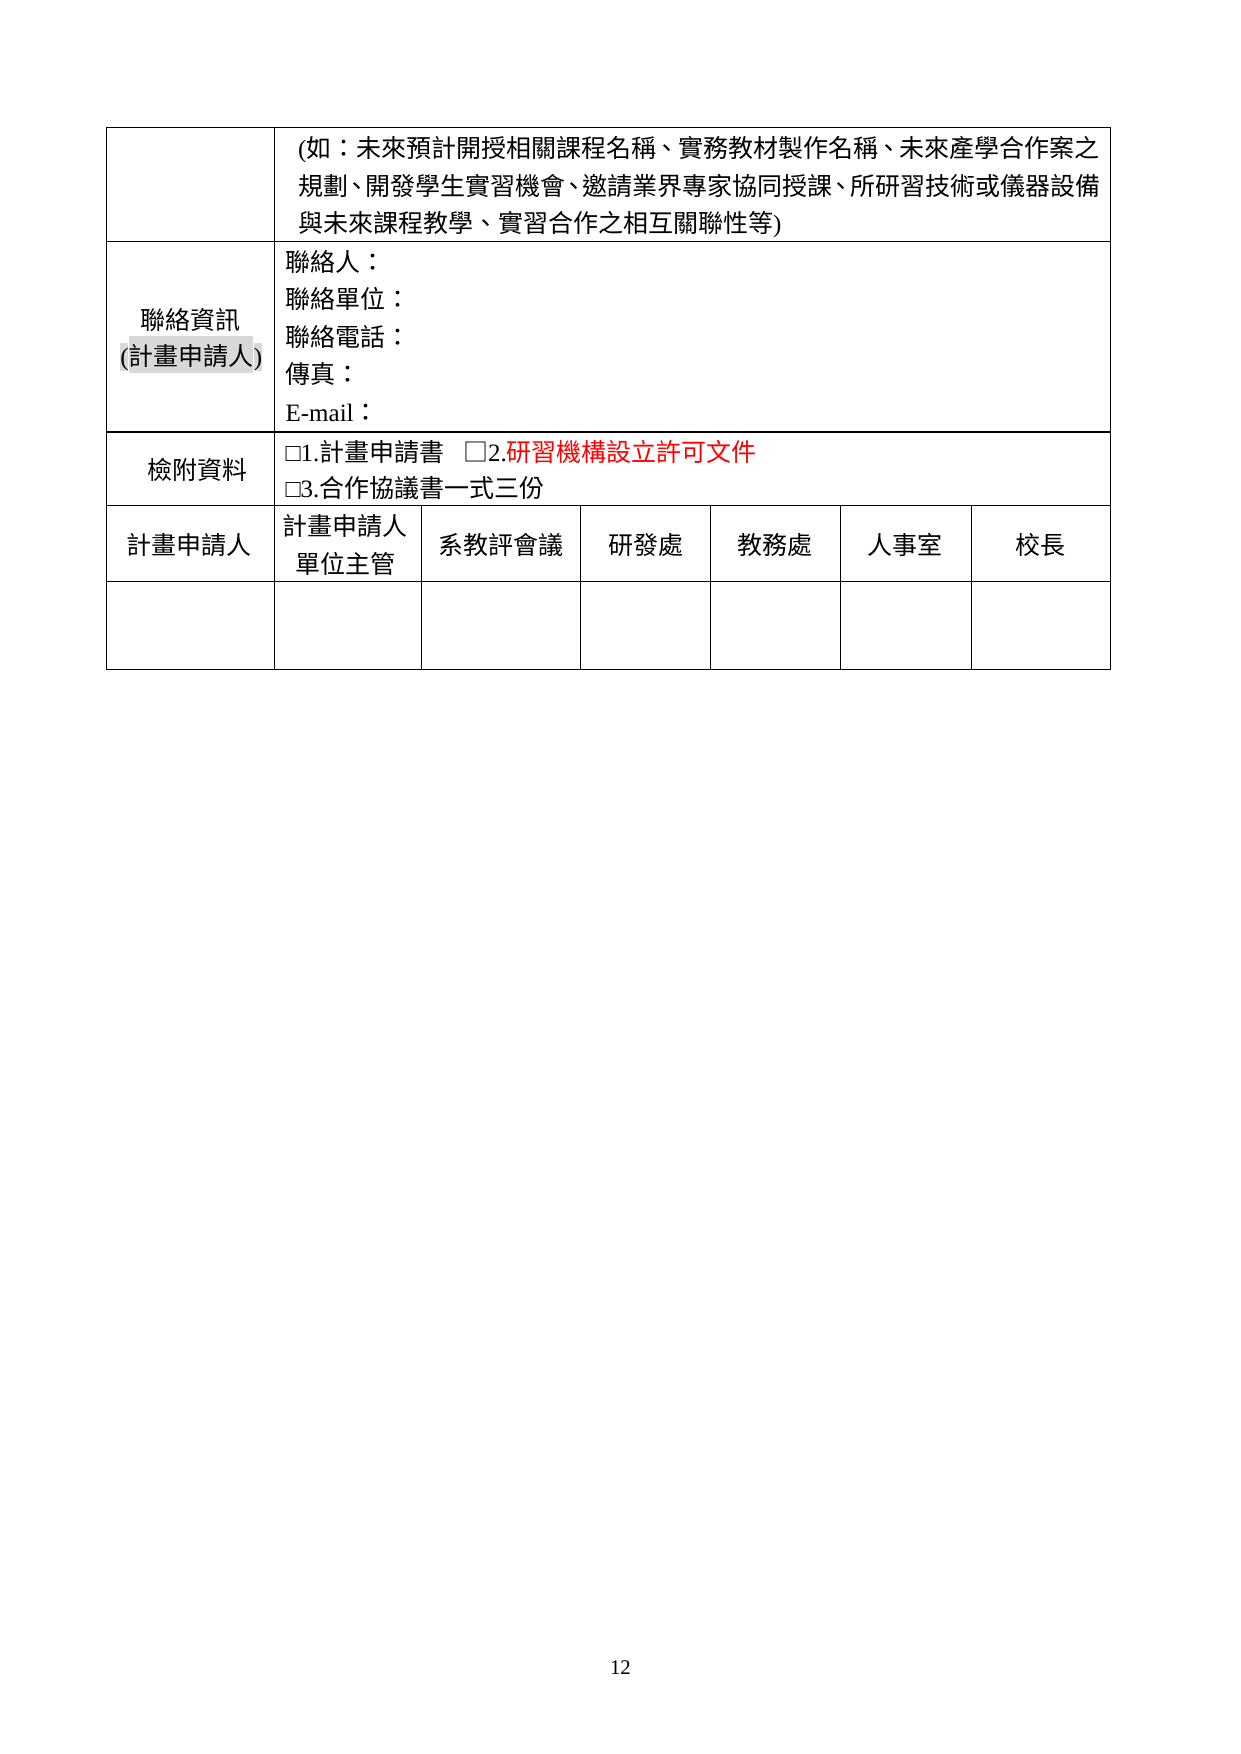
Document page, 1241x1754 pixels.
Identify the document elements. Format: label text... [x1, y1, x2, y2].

table_cell [972, 582, 1110, 668]
table_cell 聯絡資訊 (計畫申請人) [107, 242, 274, 431]
table_cell [841, 582, 971, 668]
table_cell 計畫申請人 [107, 506, 274, 581]
table_cell [107, 582, 274, 668]
table_cell 研發處 [581, 506, 710, 581]
table_cell 計畫申請人 單位主管 [275, 506, 421, 581]
table_cell □1.計畫申請書 □2.研習機構設立許可文件 □3.合作協議書一式三份 [275, 433, 1110, 505]
table_cell (如：未來預計開授相關課程名稱、實務教材製作名稱、未來產學合作案之規劃、開發學生實習機會、邀請業界專家協同授課、所研習技術或儀器設備與未來課程教學、實習合作之相互關聯性等) [275, 128, 1110, 241]
table_cell 校長 [972, 506, 1110, 581]
table_cell 教務處 [711, 506, 840, 581]
table_cell [107, 128, 274, 241]
table_cell 聯絡人： 聯絡單位： 聯絡電話： 傳真： E-mail： [275, 242, 1110, 431]
table_cell [275, 582, 421, 668]
table_cell 人事室 [841, 506, 971, 581]
table_cell 檢附資料 [107, 433, 274, 505]
table_cell [422, 582, 580, 668]
table_cell [711, 582, 840, 668]
table_cell [581, 582, 710, 668]
table_cell 系教評會議 [422, 506, 580, 581]
